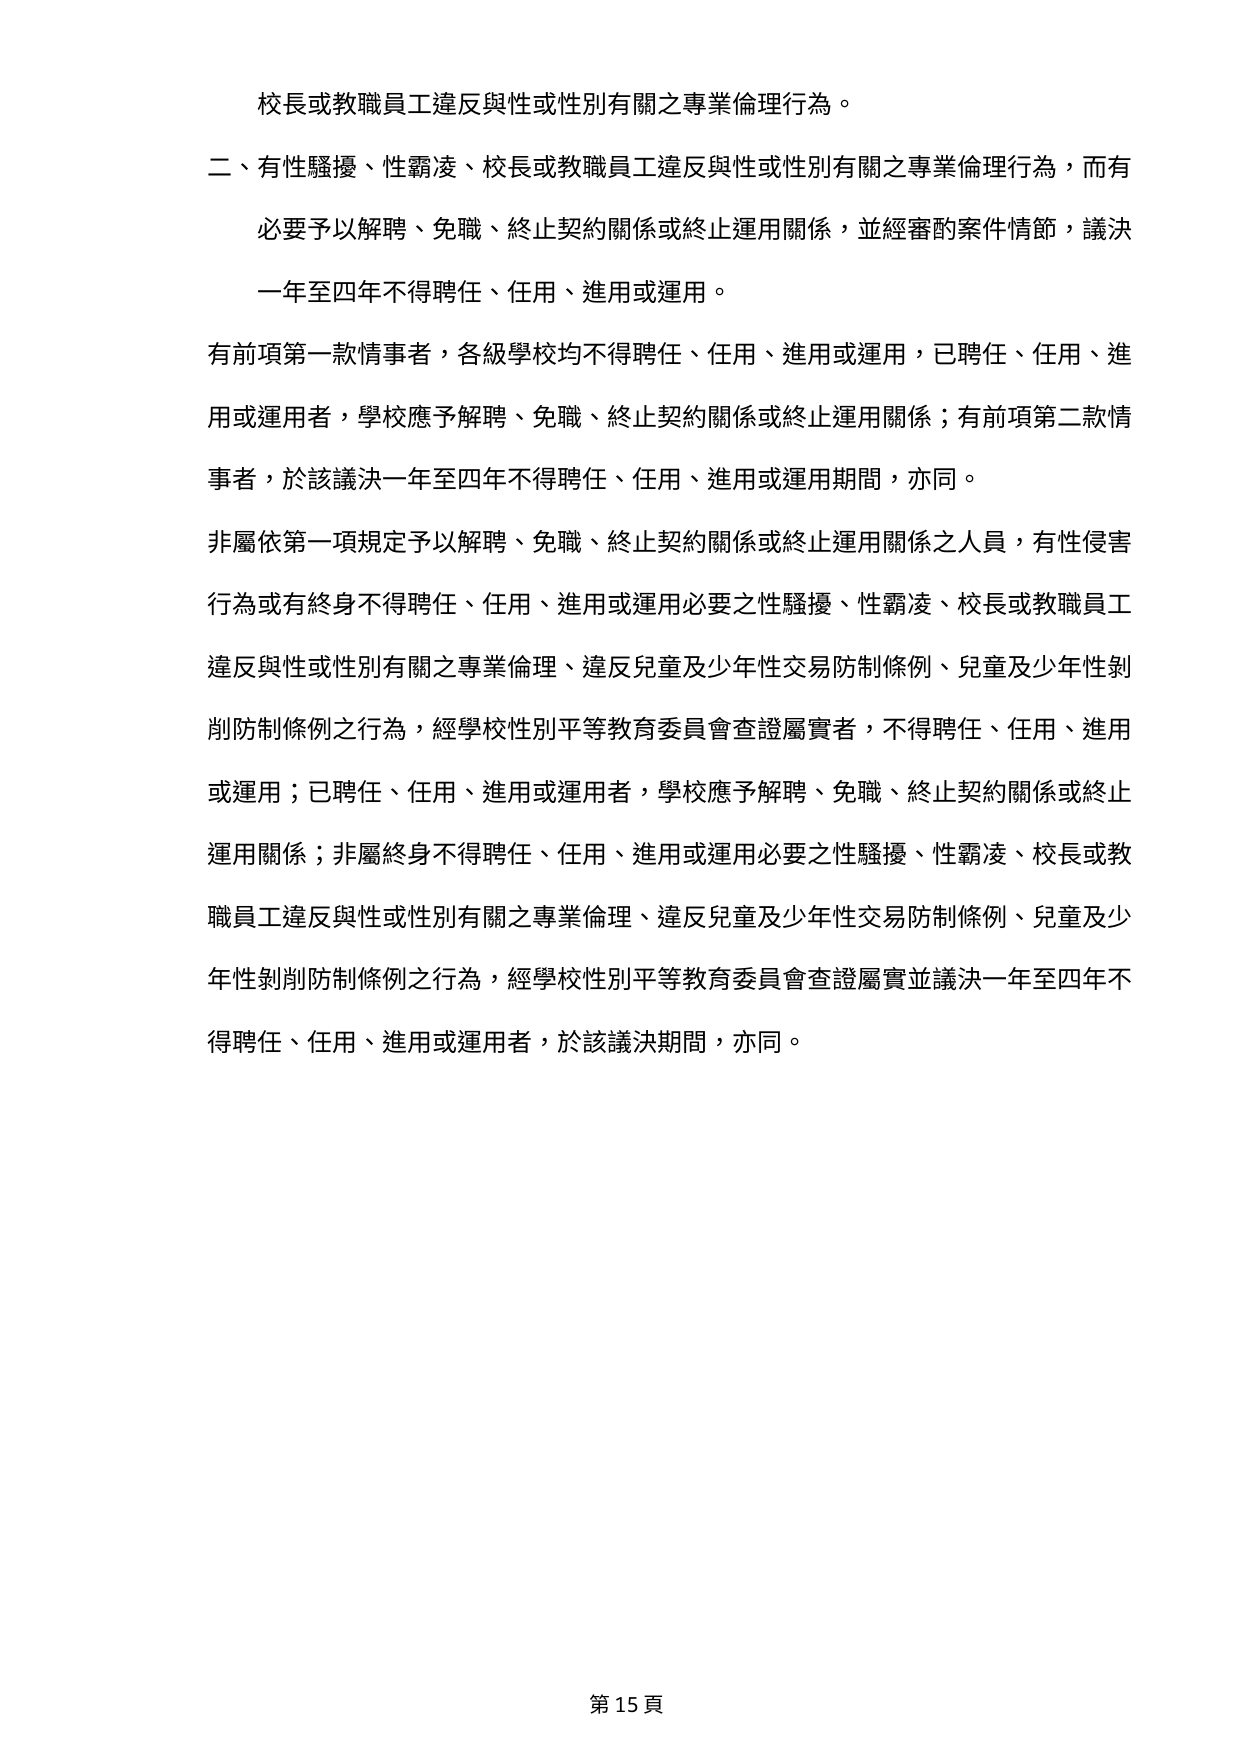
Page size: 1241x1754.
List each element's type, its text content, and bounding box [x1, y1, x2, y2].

text 有前項第一款情事者，各級學校均不得聘任、任用、進用或運用，已聘任、任用、進用或運用者，學校應予解聘、免職、終止契約關係或終止運用關係；有前項第二款情事者，於該議決一年至四年不得聘任、任用、進用或運用期間，亦同。 [207, 311, 1146, 499]
text 非屬依第一項規定予以解聘、免職、終止契約關係或終止運用關係之人員，有性侵害行為或有終身不得聘任、任用、進用或運用必要之性騷擾、性霸凌、校長或教職員工違反與性或性別有關之專業倫理、違反兒童及少年性交易防制條例、兒童及少年性剝削防制條例之行為，經學校性別平等教育委員會查證屬實者，不得聘任、任用、進用或運用；已聘任、任用、進用或運用者，學校應予解聘、免職、終止契約關係或終止運用關係；非屬終身不得聘任、任用、進用或運用必要之性騷擾、性霸凌、校長或教職員工違反與性或性別有關之專業倫理、違反兒童及少年性交易防制條例、兒童及少年性剝削防制條例之行為，經學校性別平等教育委員會查證屬實並議決一年至四年不得聘任、任用、進用或運用者，於該議決期間，亦同。 [207, 499, 1146, 1061]
text 二、有性騷擾、性霸凌、校長或教職員工違反與性或性別有關之專業倫理行為，而有必要予以解聘、免職、終止契約關係或終止運用關係，並經審酌案件情節，議決一年至四年不得聘任、任用、進用或運用。 [207, 124, 1146, 311]
text 校長或教職員工違反與性或性別有關之專業倫理行為。 [207, 61, 1146, 124]
